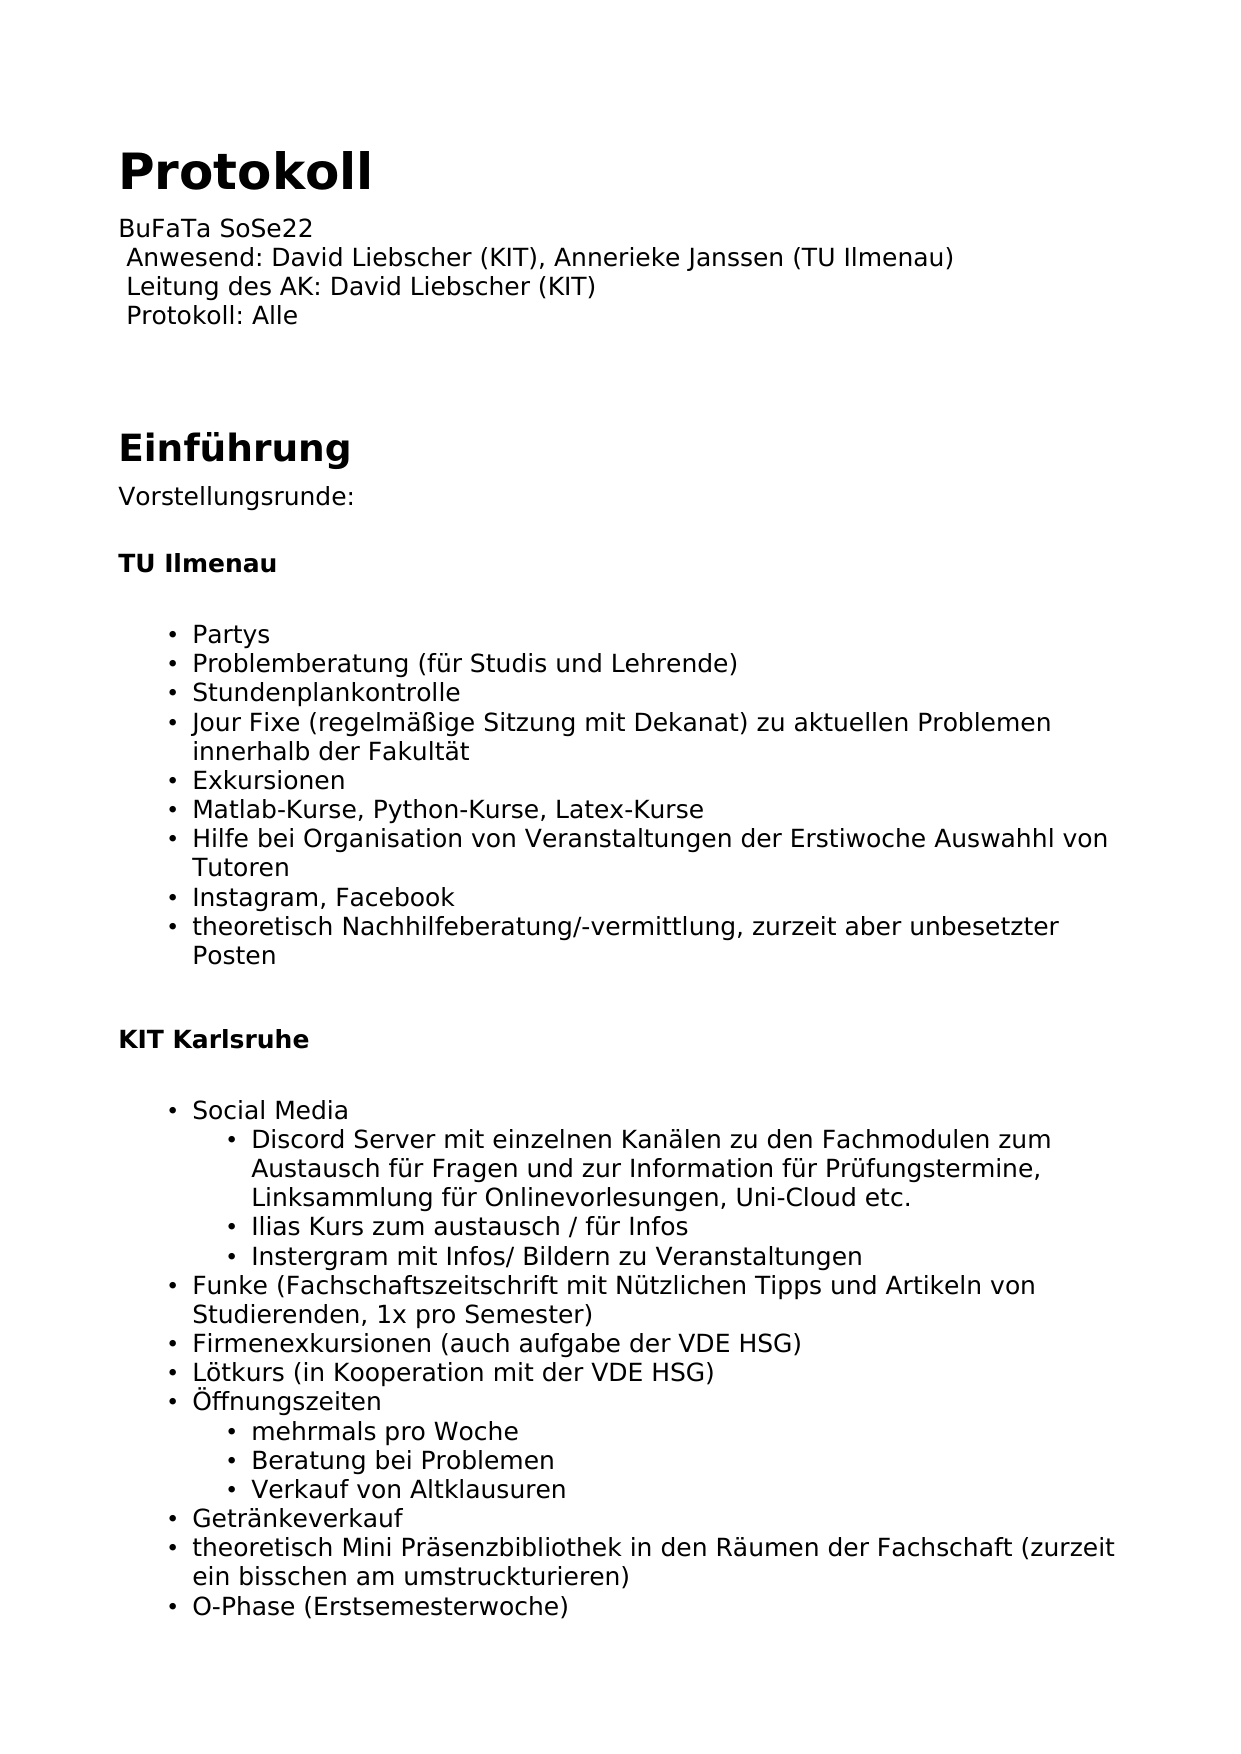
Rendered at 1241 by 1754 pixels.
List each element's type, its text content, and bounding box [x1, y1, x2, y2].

text Vorstellungsrunde: [118, 482, 1122, 512]
list Instagram, Facebook [177, 883, 1122, 912]
list Matlab-Kurse, Python-Kurse, Latex-Kurse [177, 795, 1122, 824]
list Social Media [177, 1096, 1122, 1125]
list Beratung bei Problemen [236, 1446, 1122, 1475]
list Verkauf von Altklausuren [236, 1475, 1122, 1504]
list Ilias Kurs zum austausch / für Infos [236, 1213, 1122, 1242]
list mehrmals pro Woche [236, 1417, 1122, 1446]
subtitle KIT Karlsruhe [118, 1025, 1122, 1054]
subtitle Einführung [118, 426, 1122, 470]
list Firmenexkursionen (auch aufgabe der VDE HSG) [177, 1329, 1122, 1358]
list Problemberatung (für Studis und Lehrende) [177, 649, 1122, 679]
subtitle Protokoll [118, 143, 1122, 201]
list Hilfe bei Organisation von Veranstaltungen der Erstiwoche Auswahhl von Tutoren [177, 824, 1122, 883]
subtitle TU Ilmenau [118, 549, 1122, 578]
list theoretisch Mini Präsenzbibliothek in den Räumen der Fachschaft (zurzeit ein bisschen am umstruckturieren) [177, 1533, 1122, 1592]
list Jour Fixe (regelmäßige Sitzung mit Dekanat) zu aktuellen Problemen innerhalb der Fakultät [177, 708, 1122, 766]
list Instergram mit Infos/ Bildern zu Veranstaltungen [236, 1242, 1122, 1271]
list Öffnungszeiten [177, 1388, 1122, 1417]
list Partys [177, 620, 1122, 649]
list Getränkeverkauf [177, 1504, 1122, 1533]
list Lötkurs (in Kooperation mit der VDE HSG) [177, 1358, 1122, 1388]
list theoretisch Nachhilfeberatung/-vermittlung, zurzeit aber unbesetzter Posten [177, 912, 1122, 970]
text BuFaTa SoSe22 Anwesend: David Liebscher (KIT), Annerieke Janssen (TU Ilmenau) Leitung des AK: David Liebscher (KIT) Protokoll: Alle [118, 214, 1122, 389]
list O-Phase (Erstsemesterwoche) [177, 1592, 1122, 1621]
list Exkursionen [177, 766, 1122, 795]
list Stundenplankontrolle [177, 679, 1122, 708]
list Funke (Fachschaftszeitschrift mit Nützlichen Tipps und Artikeln von Studierenden, 1x pro Semester) [177, 1271, 1122, 1329]
list Discord Server mit einzelnen Kanälen zu den Fachmodulen zum Austausch für Fragen und zur Information für Prüfungstermine, Linksammlung für Onlinevorlesungen, Uni-Cloud etc. [236, 1125, 1122, 1213]
